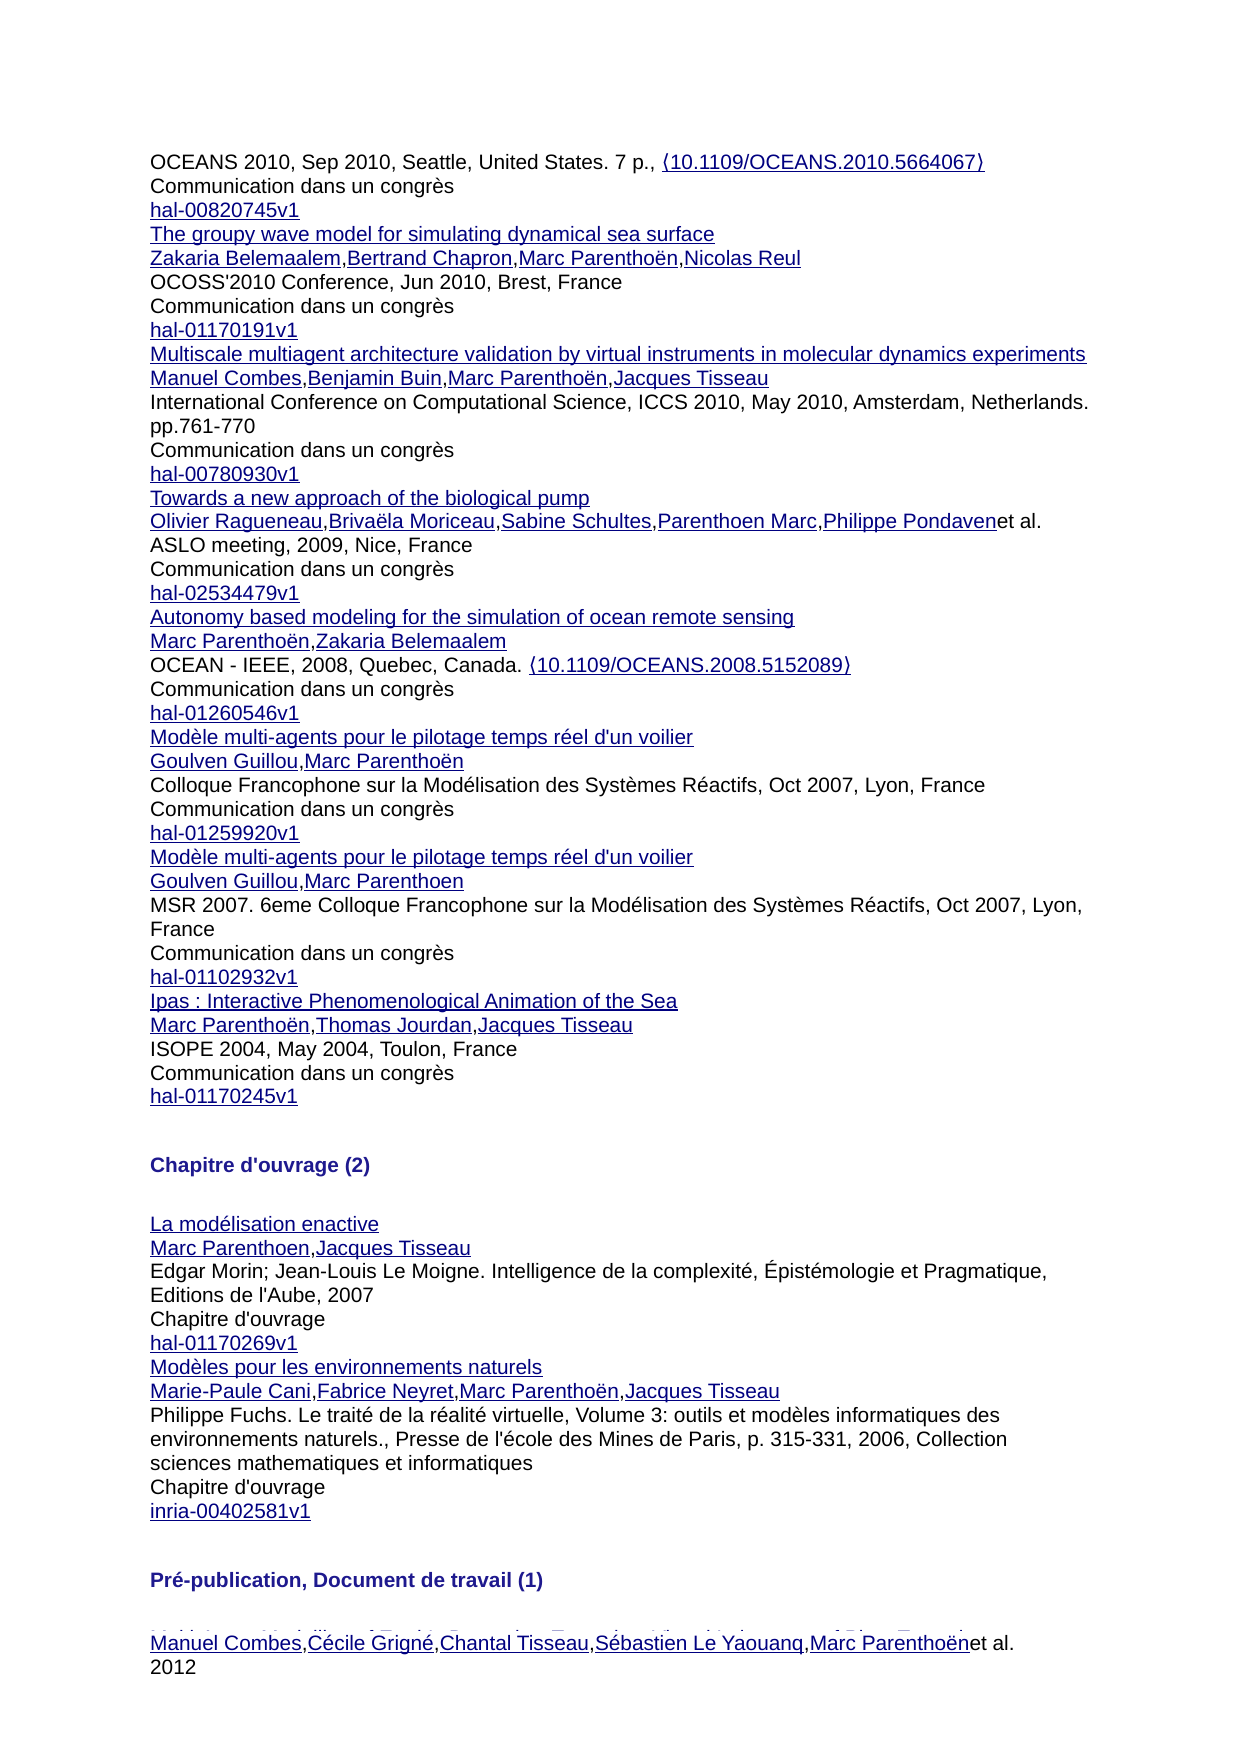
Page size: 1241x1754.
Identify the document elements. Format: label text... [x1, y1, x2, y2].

table_cell Modèles pour les environnements naturels Marie-Paule Cani,Fabrice Neyret,Marc Parenthoën,Jacques Tisseau Philippe Fuchs. Le traité de la réalité virtuelle, Volume 3: outils et modèles informatiques des environnements naturels., Presse de l'école des Mines de Paris, p. 315-331, 2006, Collection sciences mathematiques et informatiques Chapitre d'ouvrage inria-00402581v1 [150, 1355, 1090, 1523]
table_cell The groupy wave model for simulating dynamical sea surface Zakaria Belemaalem,Bertrand Chapron,Marc Parenthoën,Nicolas Reul OCOSS'2010 Conference, Jun 2010, Brest, France Communication dans un congrès hal-01170191v1 [150, 222, 1090, 342]
subtitle Chapitre d'ouvrage (2) [150, 1153, 1090, 1177]
table_cell Multiscale multiagent architecture validation by virtual instruments in molecular dynamics experiments Manuel Combes,Benjamin Buin,Marc Parenthoën,Jacques Tisseau International Conference on Computational Science, ICCS 2010, May 2010, Amsterdam, Netherlands. pp.761-770 Communication dans un congrès hal-00780930v1 [150, 342, 1090, 485]
table_header La modélisation enactive Marc Parenthoen,Jacques Tisseau Edgar Morin; Jean-Louis Le Moigne. Intelligence de la complexité, Épistémologie et Pragmatique, Editions de l'Aube, 2007 Chapitre d'ouvrage hal-01170269v1 [150, 1211, 1090, 1355]
table_header Multi-Agent Modelling of Earth's Dynamics: Towards a Virtual Laboratory of Plate Tectonics Manuel Combes,Cécile Grigné,Chantal Tisseau,Sébastien Le Yaouanq,Marc Parenthoënet al. 2012 Pré-publication, Document de travail hal-00874978v1 [150, 1626, 1090, 1679]
table_cell Ipas : Interactive Phenomenological Animation of the Sea Marc Parenthoën,Thomas Jourdan,Jacques Tisseau ISOPE 2004, May 2004, Toulon, France Communication dans un congrès hal-01170245v1 [150, 989, 1090, 1108]
subtitle Pré-publication, Document de travail (1) [150, 1568, 1090, 1592]
table_cell Modèle multi-agents pour le pilotage temps réel d'un voilier Goulven Guillou,Marc Parenthoen MSR 2007. 6eme Colloque Francophone sur la Modélisation des Systèmes Réactifs, Oct 2007, Lyon, France Communication dans un congrès hal-01102932v1 [150, 845, 1090, 988]
table_cell Autonomy based modeling for the simulation of ocean remote sensing Marc Parenthoën,Zakaria Belemaalem OCEAN - IEEE, 2008, Quebec, Canada. ⟨10.1109/OCEANS.2008.5152089⟩ Communication dans un congrès hal-01260546v1 [150, 605, 1090, 725]
table_cell OCEANS 2010, Sep 2010, Seattle, United States. 7 p., ⟨10.1109/OCEANS.2010.5664067⟩ Communication dans un congrès hal-00820745v1 [150, 150, 1090, 222]
table_cell Modèle multi-agents pour le pilotage temps réel d'un voilier Goulven Guillou,Marc Parenthoën Colloque Francophone sur la Modélisation des Systèmes Réactifs, Oct 2007, Lyon, France Communication dans un congrès hal-01259920v1 [150, 725, 1090, 845]
table_cell Towards a new approach of the biological pump Olivier Ragueneau,Brivaëla Moriceau,Sabine Schultes,Parenthoen Marc,Philippe Pondavenet al. ASLO meeting, 2009, Nice, France Communication dans un congrès hal-02534479v1 [150, 485, 1090, 605]
